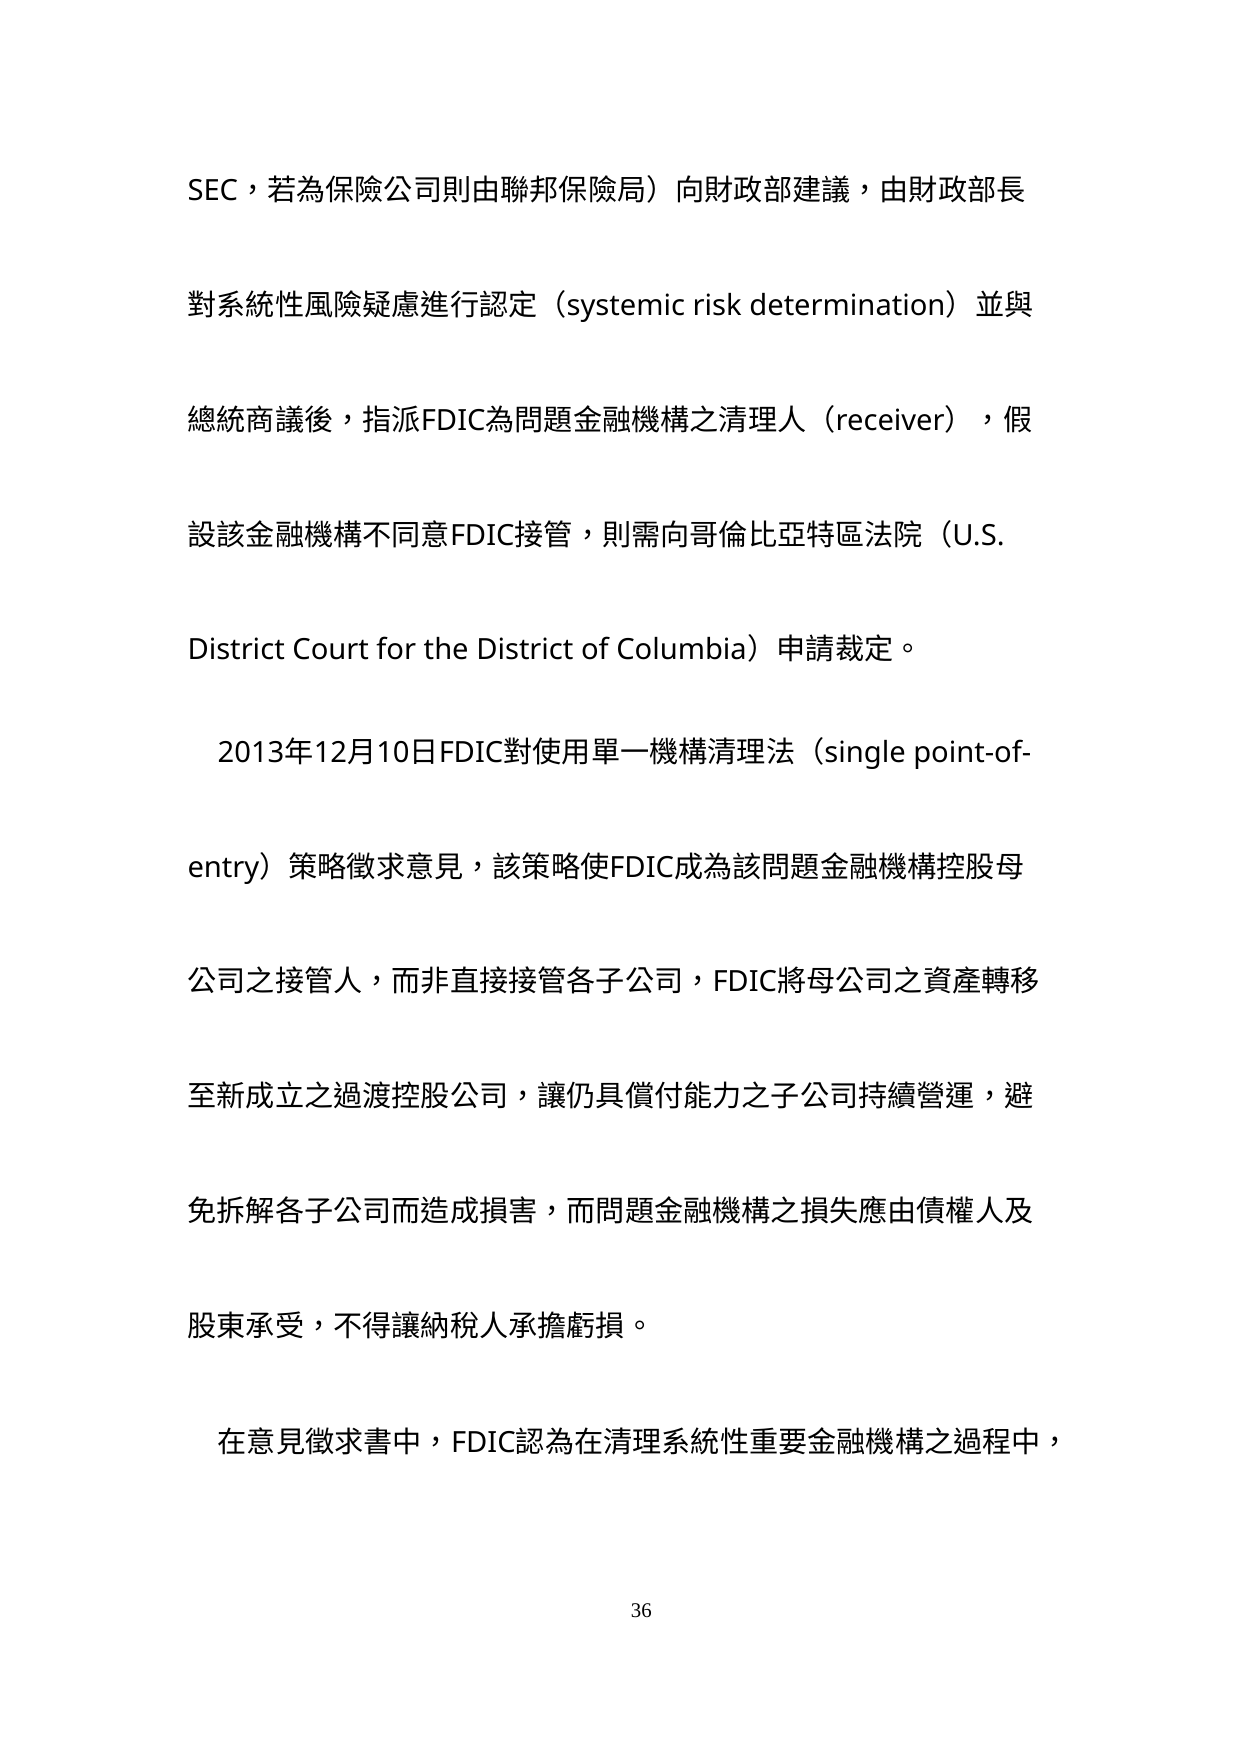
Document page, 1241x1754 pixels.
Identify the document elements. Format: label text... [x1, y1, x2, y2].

text 在意見徵求書中，FDIC認為在清理系統性重要金融機構之過程中，必須處理下列主要問題，包括：破產之金融機構可能涉及不同國家，需要各國監理機關通力合作；其作業及交易活動之高度複雜及高度相關性，將造成支付清算問題及市場交易中斷之風險；以及短期流動性不足的問題等。 [187, 1402, 1053, 1478]
text 2013年12月10日FDIC對使用單一機構清理法（single point-of- entry）策略徵求意見，該策略使FDIC成為該問題金融機構控股母公司之接管人，而非直接接管各子公司，FDIC將母公司之資產轉移至新成立之過渡控股公司，讓仍具償付能力之子公司持續營運，避免拆解各子公司而造成損害，而問題金融機構之損失應由債權人及股東承受，不得讓納稅人承擔虧損。 [187, 712, 1053, 1361]
text SEC，若為保險公司則由聯邦保險局）向財政部建議，由財政部長對系統性風險疑慮進行認定（systemic risk determination）並與總統商議後，指派FDIC為問題金融機構之清理人（receiver），假設該金融機構不同意FDIC接管，則需向哥倫比亞特區法院（U.S. District Court for the District of Columbia）申請裁定。 [187, 150, 1053, 685]
